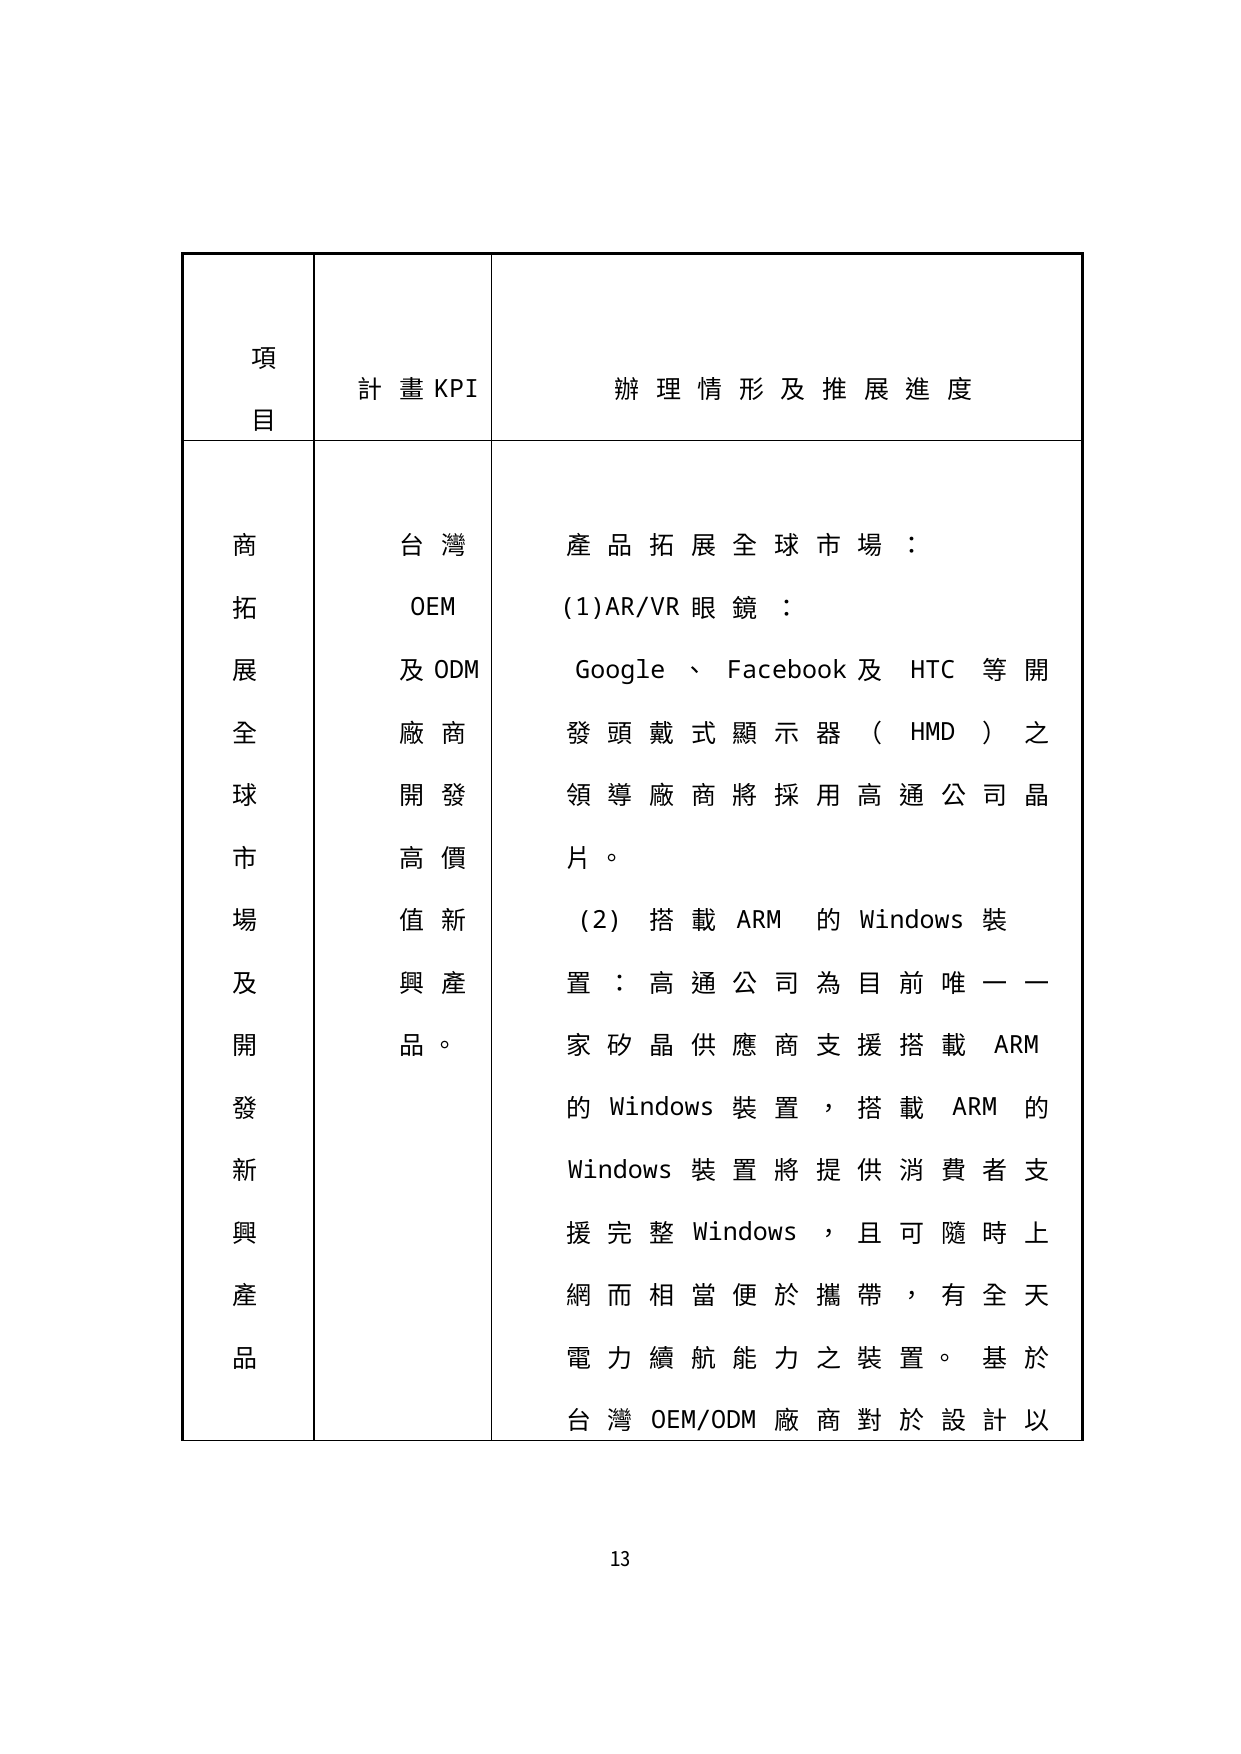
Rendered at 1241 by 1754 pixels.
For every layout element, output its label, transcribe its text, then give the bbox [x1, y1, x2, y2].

table_header 計畫KPI [315, 255, 491, 439]
table_cell 產品拓展全球市場： (1)AR∕VR眼鏡：Google、Facebook及HTC等開發頭戴式顯示器（HMD）之領導廠商將採用高通公司晶片。 (2)搭載ARM 的Windows裝置：高通公司為目前唯一一家矽晶供應商支援搭載ARM的Windows裝置，搭載ARM的Windows裝置將提供消費者支援完整Windows，且可隨時上網而相當便於攜帶，有全天電力續航能力之裝置。基於台灣OEM∕ODM廠商對於設計以 [492, 441, 1081, 1439]
table_header 項目 [184, 255, 313, 439]
table_cell 台灣OEM及ODM廠商開發高價值新興產品。 [315, 441, 491, 1439]
table_cell 商拓展全球市場及開發新興產品 [184, 441, 313, 1439]
table_header 辦理情形及推展進度 [492, 255, 1081, 439]
